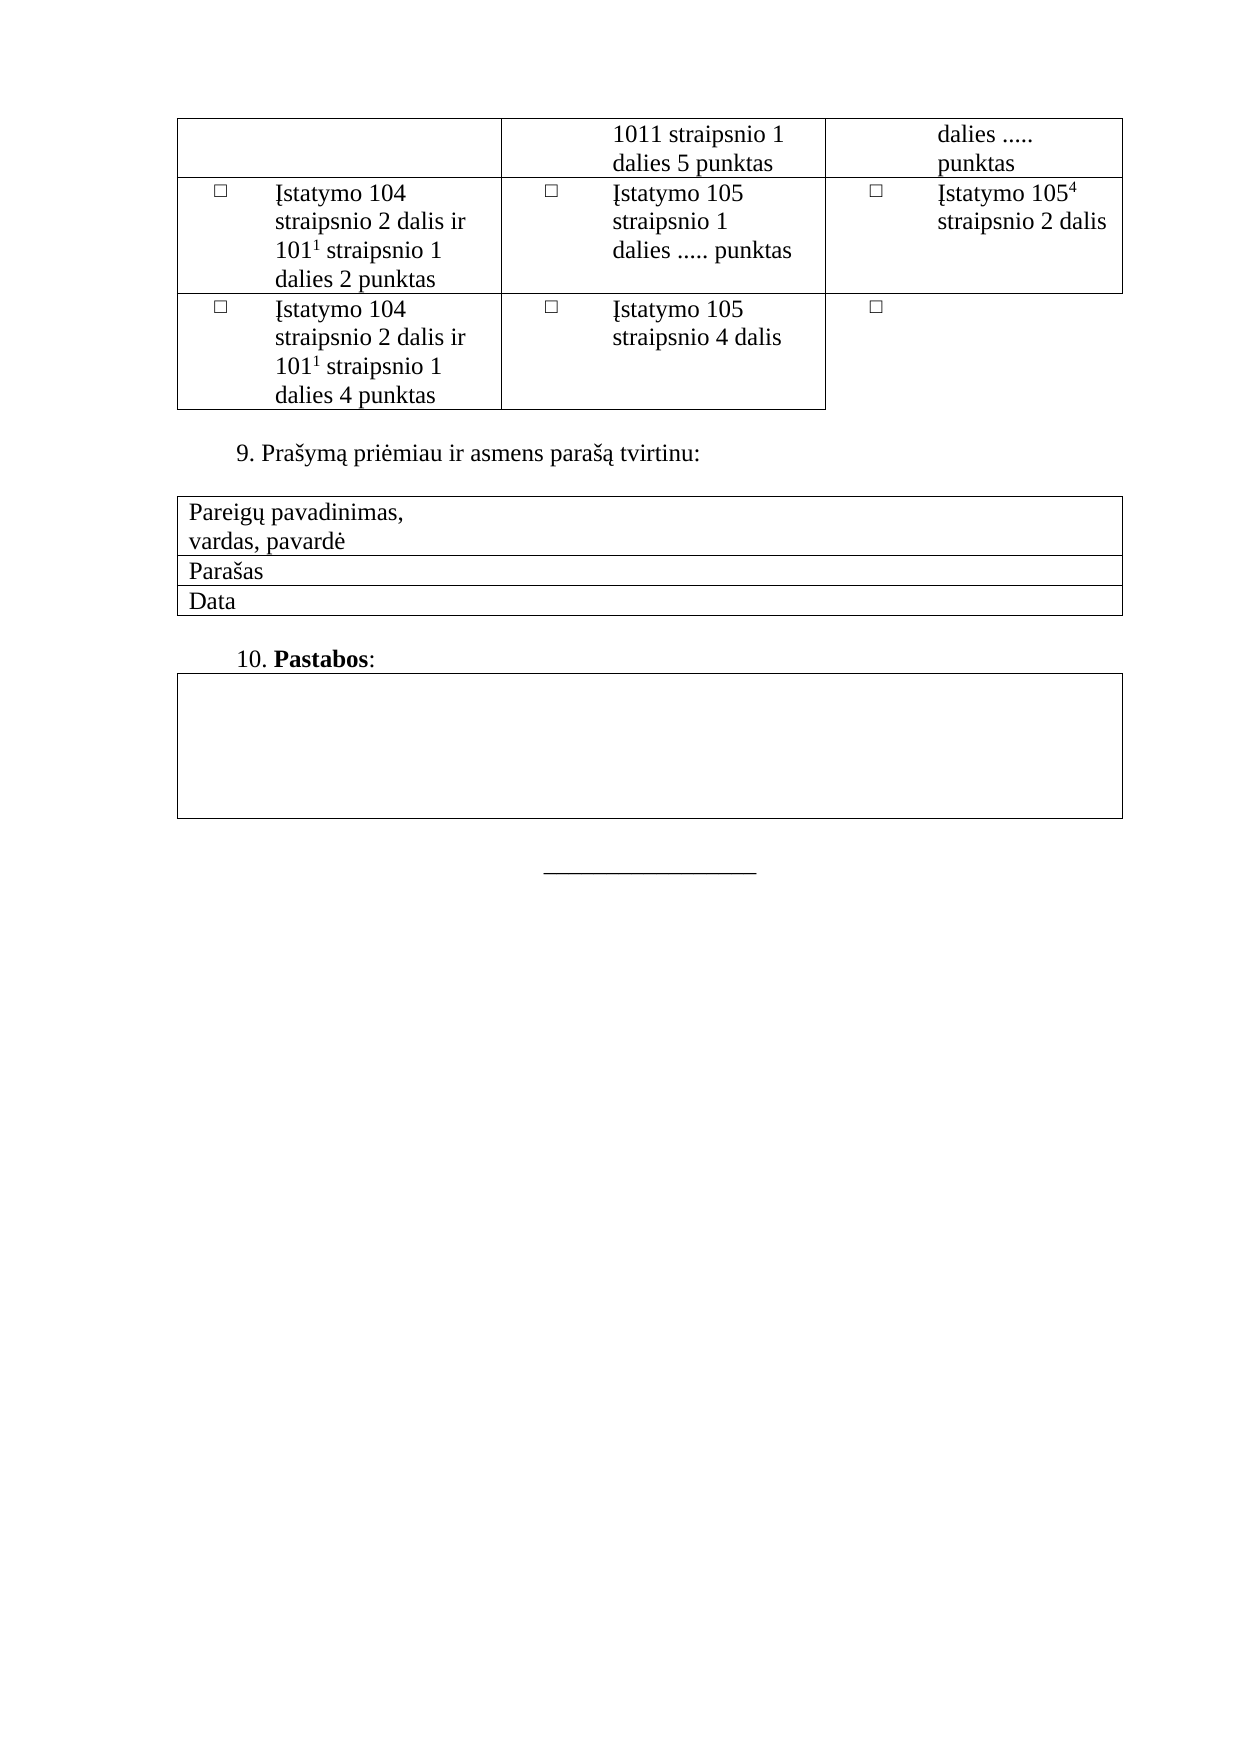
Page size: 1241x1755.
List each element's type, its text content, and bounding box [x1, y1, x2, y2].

table_cell □[] [178, 178, 263, 293]
table_header [178, 674, 1122, 818]
table_cell □[] [826, 178, 926, 293]
table_header □[] [502, 119, 601, 177]
table_cell Įstatymo 105 straipsnio 4 dalis [601, 294, 825, 409]
table_header □[] [178, 119, 263, 177]
table_cell Įstatymo 1054 straipsnio 2 dalis [926, 178, 1122, 293]
table_cell Data [178, 586, 1122, 614]
table_cell [926, 294, 1122, 409]
table_header [264, 119, 501, 177]
table_header □[] [826, 119, 926, 177]
table_cell Įstatymo 104 straipsnio 2 dalis ir 1011 straipsnio 1 dalies 4 punktas [264, 294, 501, 409]
table_cell □[] [502, 294, 601, 409]
table_cell □[] [178, 294, 263, 409]
table_cell Įstatymo 104 straipsnio 2 dalis ir 1011 straipsnio 1 dalies 2 punktas [264, 178, 501, 293]
table_cell □[] [826, 294, 926, 409]
table_cell Įstatymo 105 straipsnio 1 dalies ..... punktas [601, 178, 825, 293]
text 9. Prašymą priėmiau ir asmens parašą tvirtinu: [177, 438, 1122, 467]
table_header 1011 straipsnio 1 dalies 5 punktas [601, 119, 825, 177]
text 10. Pastabos: [177, 644, 1122, 673]
table_header dalies ..... punktas [926, 119, 1122, 177]
table_header Pareigų pavadinimas, vardas, pavardė [178, 497, 1122, 554]
text _________________ [177, 848, 1122, 876]
table_cell Parašas [178, 556, 1122, 585]
table_cell □[] [502, 178, 601, 293]
